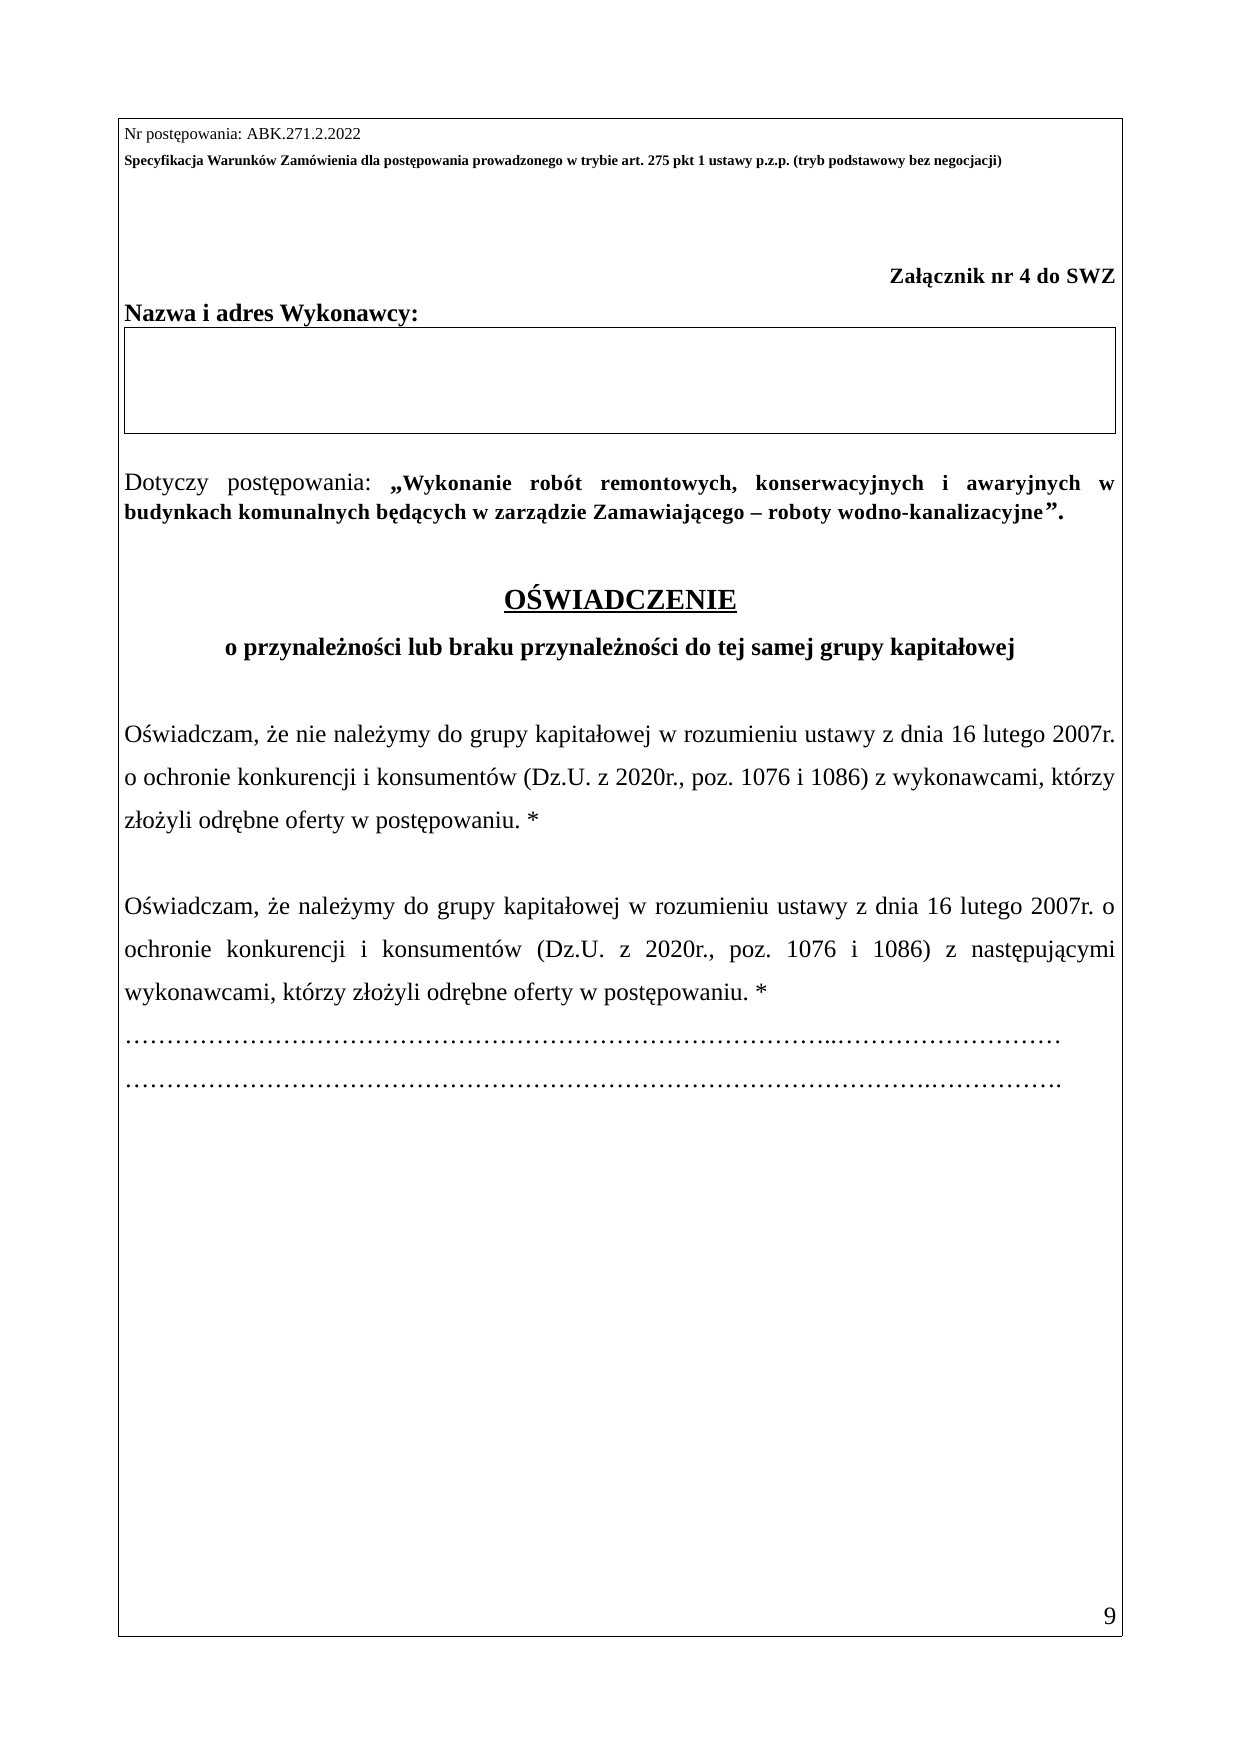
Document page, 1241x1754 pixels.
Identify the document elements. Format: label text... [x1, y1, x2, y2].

text …………………………………………………………………………..……………………… [124, 1021, 1116, 1049]
text …………………………………………………………………………………….……………. [124, 1064, 1116, 1092]
text o przynależności lub braku przynależności do tej samej grupy kapitałowej [124, 632, 1116, 661]
text Oświadczam, że nie należymy do grupy kapitałowej w rozumieniu ustawy z dnia 16 lutego 2007r. o ochronie konkurencji i konsumentów (Dz.U. z 2020r., poz. 1076 i 1086) z wykonawcami, którzy złożyli odrębne oferty w postępowaniu. * [124, 719, 1116, 834]
text Nazwa i adres Wykonawcy: [124, 298, 1116, 327]
text OŚWIADCZENIE [124, 582, 1116, 616]
text Oświadczam, że należymy do grupy kapitałowej w rozumieniu ustawy z dnia 16 lutego 2007r. o ochronie konkurencji i konsumentów (Dz.U. z 2020r., poz. 1076 i 1086) z następującymi wykonawcami, którzy złożyli odrębne oferty w postępowaniu. * [124, 891, 1116, 1006]
text Dotyczy postępowania: „Wykonanie robót remontowych, konserwacyjnych i awaryjnych w budynkach komunalnych będących w zarządzie Zamawiającego – roboty wodno-kanalizacyjne”. [124, 467, 1116, 525]
text Załącznik nr 4 do SWZ [124, 263, 1116, 288]
